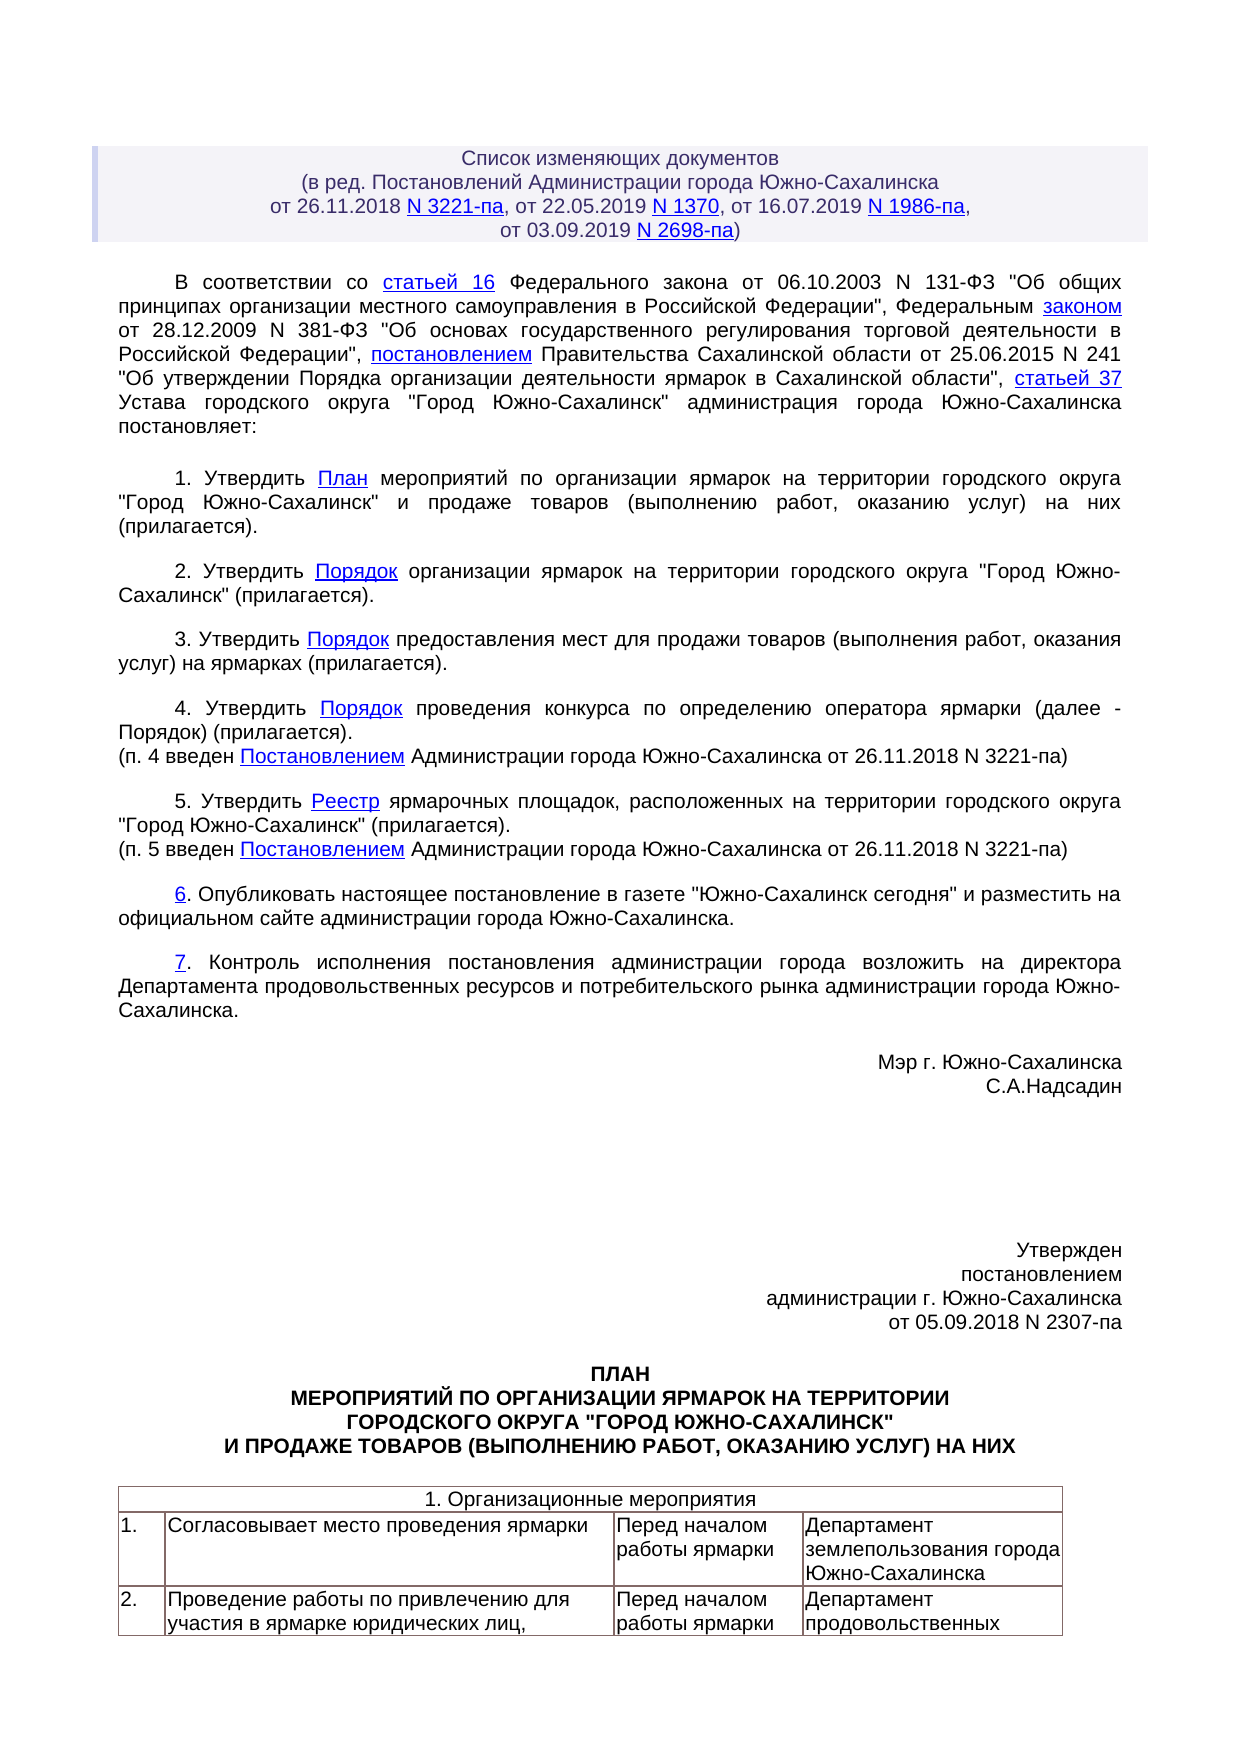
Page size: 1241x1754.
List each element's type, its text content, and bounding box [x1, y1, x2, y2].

text 4. Утвердить Порядок проведения конкурса по определению оператора ярмарки (далее - Порядок) (прилагается). [118, 696, 1122, 744]
text Мэр г. Южно-Сахалинска [118, 1050, 1122, 1074]
text 2. Утвердить Порядок организации ярмарок на территории городского округа "Город Южно-Сахалинск" (прилагается). [118, 558, 1122, 606]
text 7. Контроль исполнения постановления администрации города возложить на директора Департамента продовольственных ресурсов и потребительского рынка администрации города Южно-Сахалинска. [118, 950, 1122, 1022]
table_header Список изменяющих документов (в ред. Постановлений Администрации города Южно-Сахалинска от 26.11.2018 N 3221-па, от 22.05.2019 N 1370, от 16.07.2019 N 1986-па, от 03.09.2019 N 2698-па) [98, 146, 1142, 242]
table_cell Согласовывает место проведения ярмарки [166, 1513, 613, 1585]
text (п. 5 введен Постановлением Администрации города Южно-Сахалинска от 26.11.2018 N 3221-па) [118, 837, 1122, 861]
table_header 1. Организационные мероприятия [119, 1487, 1062, 1511]
text 1. Утвердить План мероприятий по организации ярмарок на территории городского округа "Город Южно-Сахалинск" и продаже товаров (выполнению работ, оказанию услуг) на них (прилагается). [118, 466, 1122, 538]
text МЕРОПРИЯТИЙ ПО ОРГАНИЗАЦИИ ЯРМАРОК НА ТЕРРИТОРИИ [118, 1386, 1122, 1410]
text С.А.Надсадин [118, 1074, 1122, 1098]
text И ПРОДАЖЕ ТОВАРОВ (ВЫПОЛНЕНИЮ РАБОТ, ОКАЗАНИЮ УСЛУГ) НА НИХ [118, 1434, 1122, 1458]
text 5. Утвердить Реестр ярмарочных площадок, расположенных на территории городского округа "Город Южно-Сахалинск" (прилагается). [118, 789, 1122, 837]
text (п. 4 введен Постановлением Администрации города Южно-Сахалинска от 26.11.2018 N 3221-па) [118, 744, 1122, 768]
text от 05.09.2018 N 2307-па [118, 1310, 1122, 1334]
text ГОРОДСКОГО ОКРУГА "ГОРОД ЮЖНО-САХАЛИНСК" [118, 1410, 1122, 1434]
text постановлением [118, 1262, 1122, 1286]
text Утвержден [118, 1238, 1122, 1262]
text 3. Утвердить Порядок предоставления мест для продажи товаров (выполнения работ, оказания услуг) на ярмарках (прилагается). [118, 627, 1122, 675]
text ПЛАН [118, 1362, 1122, 1386]
table_cell Проведение работы по привлечению для участия в ярмарке юридических лиц, [166, 1587, 613, 1635]
table_cell Перед началом работы ярмарки [615, 1587, 802, 1635]
text В соответствии со статьей 16 Федерального закона от 06.10.2003 N 131-ФЗ "Об общих принципах организации местного самоуправления в Российской Федерации", Федеральным законом от 28.12.2009 N 381-ФЗ "Об основах государственного регулирования торговой деятельности в Российской Федерации", постановлением Правительства Сахалинской области от 25.06.2015 N 241 "Об утверждении Порядка организации деятельности ярмарок в Сахалинской области", статьей 37 Устава городского округа "Город Южно-Сахалинск" администрация города Южно-Сахалинска постановляет: [118, 270, 1122, 438]
table_cell 1. [119, 1513, 164, 1585]
text администрации г. Южно-Сахалинска [118, 1286, 1122, 1310]
table_cell Перед началом работы ярмарки [615, 1513, 802, 1585]
table_cell 2. [119, 1587, 164, 1635]
table_cell Департамент продовольственных [804, 1587, 1062, 1635]
text 6. Опубликовать настоящее постановление в газете "Южно-Сахалинск сегодня" и разместить на официальном сайте администрации города Южно-Сахалинска. [118, 881, 1122, 929]
table_cell Департамент землепользования города Южно-Сахалинска [804, 1513, 1062, 1585]
